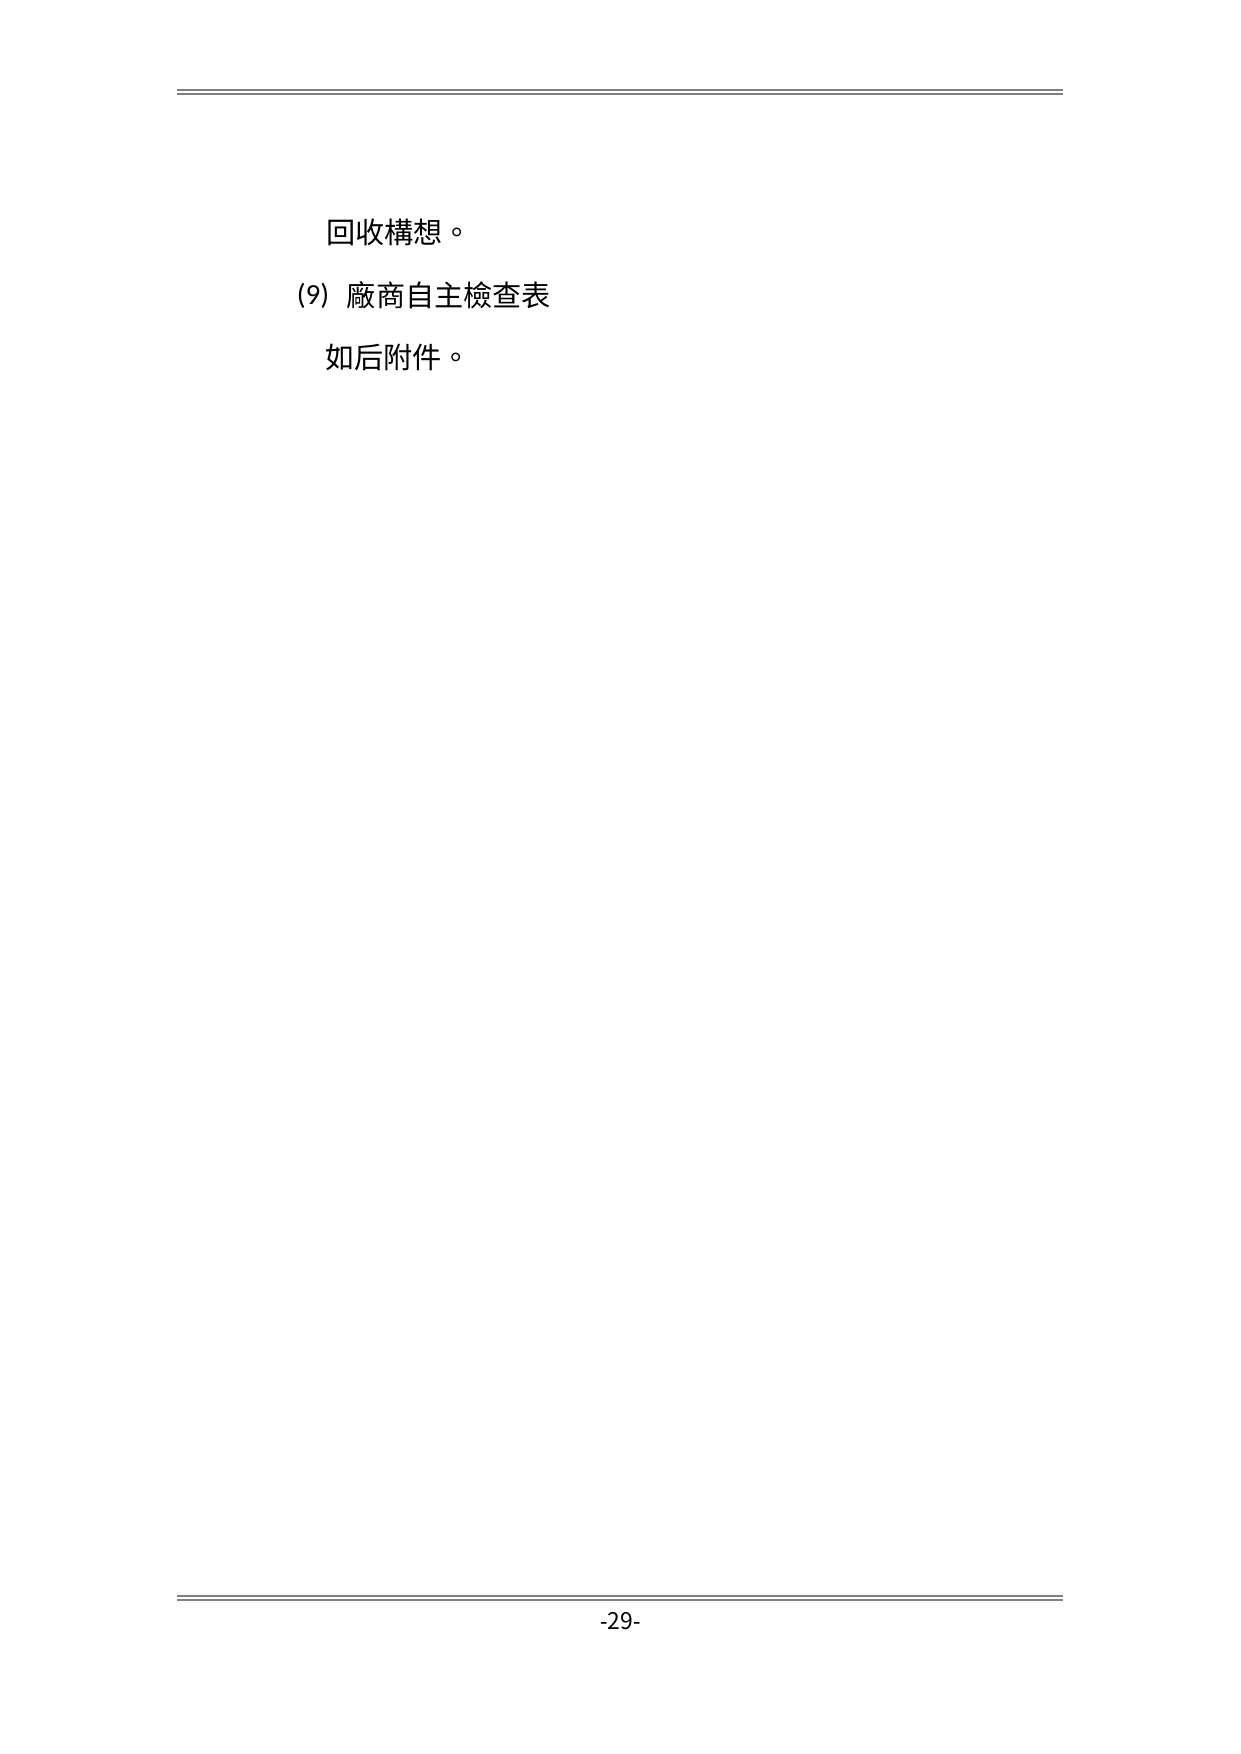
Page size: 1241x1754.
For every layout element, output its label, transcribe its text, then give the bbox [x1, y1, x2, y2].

text 如后附件。 [325, 314, 1063, 377]
text 回收構想。 [326, 189, 1063, 252]
list 廠商自主檢查表 [297, 252, 1063, 314]
